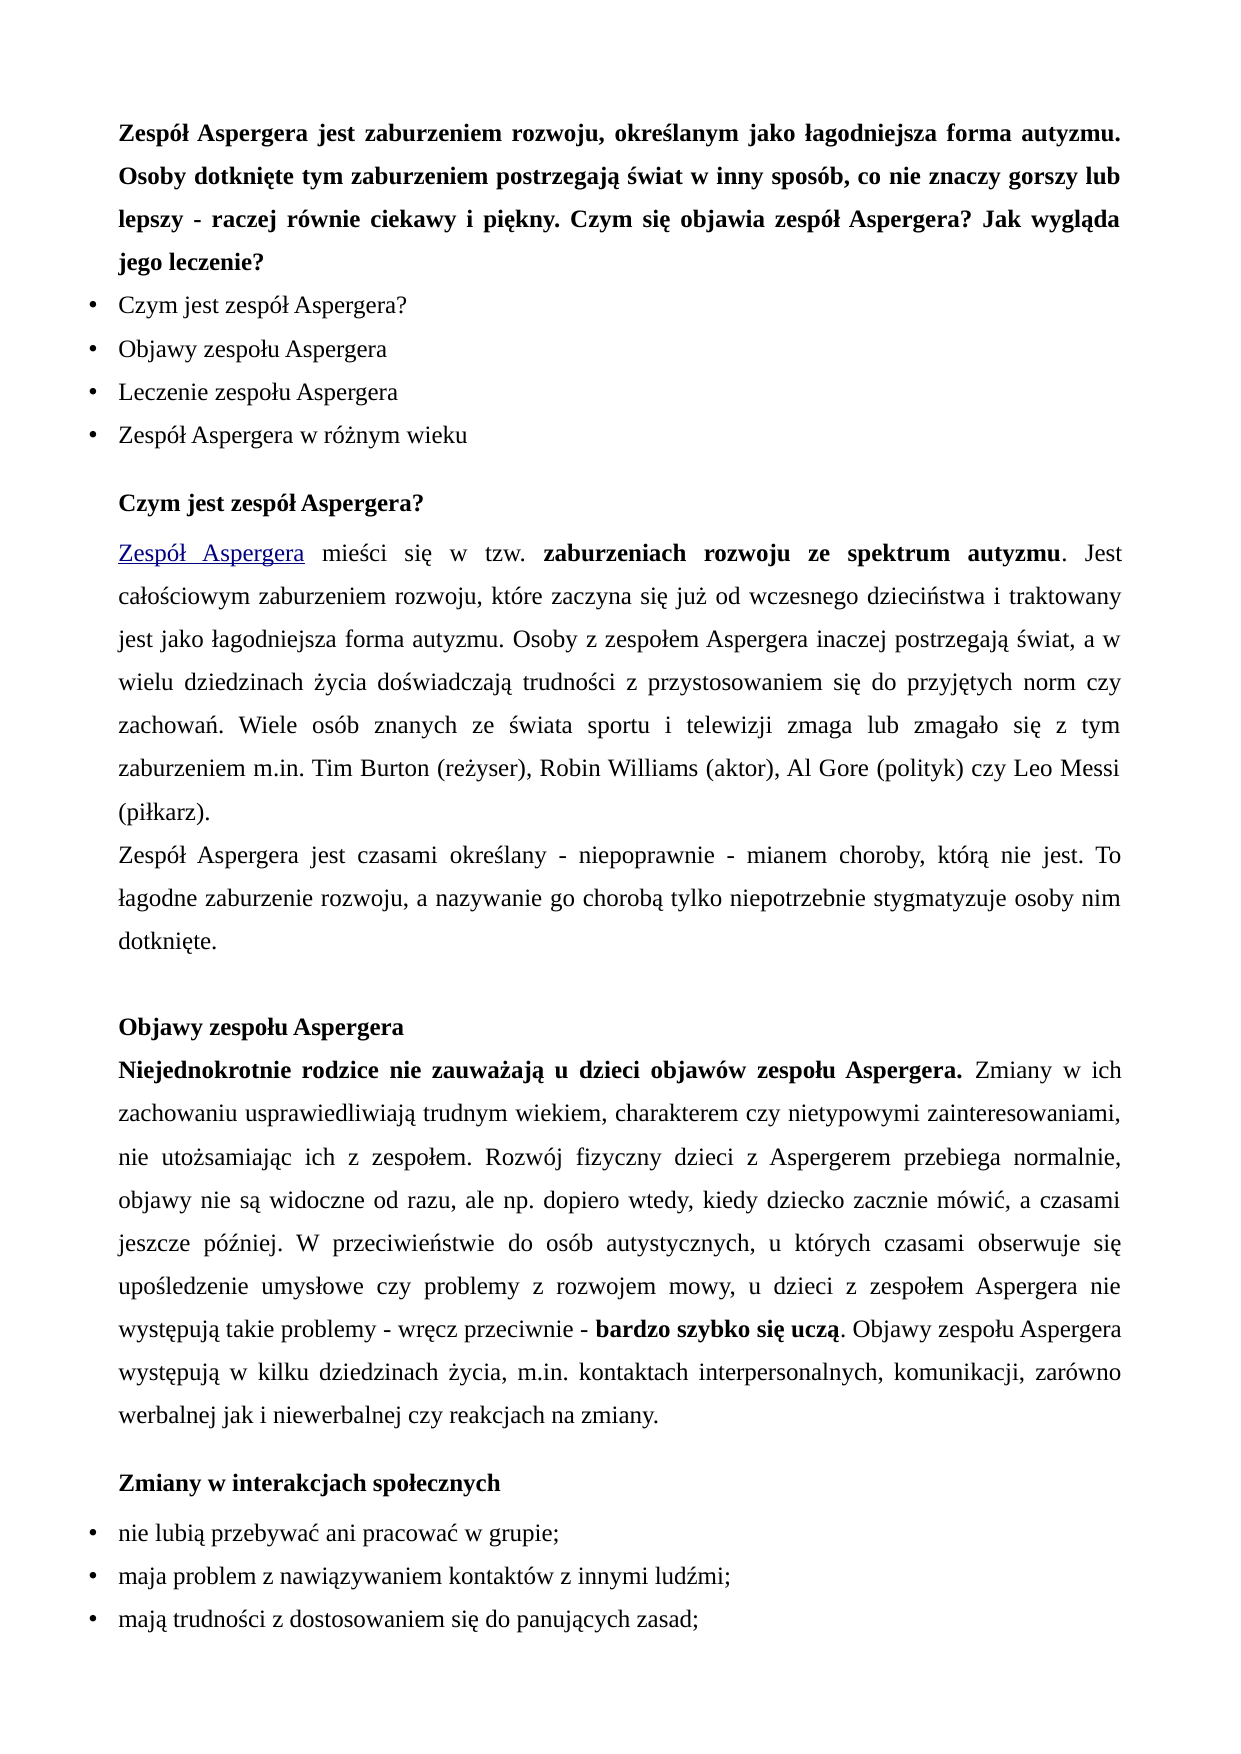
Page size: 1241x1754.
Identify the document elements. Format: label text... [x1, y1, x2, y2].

text Zespół Aspergera jest zaburzeniem rozwoju, określanym jako łagodniejsza forma autyzmu. Osoby dotknięte tym zaburzeniem postrzegają świat w inny sposób, co nie znaczy gorszy lub lepszy - raczej równie ciekawy i piękny. Czym się objawia zespół Aspergera? Jak wygląda jego leczenie? [118, 118, 1122, 276]
subtitle Czym jest zespół Aspergera? [118, 488, 1122, 517]
list nie lubią przebywać ani pracować w grupie; [118, 1518, 1122, 1547]
text Zespół Aspergera mieści się w tzw. zaburzeniach rozwoju ze spektrum autyzmu. Jest całościowym zaburzeniem rozwoju, które zaczyna się już od wczesnego dzieciństwa i traktowany jest jako łagodniejsza forma autyzmu. Osoby z zespołem Aspergera inaczej postrzegają świat, a w wielu dziedzinach życia doświadczają trudności z przystosowaniem się do przyjętych norm czy zachowań. Wiele osób znanych ze świata sportu i telewizji zmaga lub zmagało się z tym zaburzeniem m.in. Tim Burton (reżyser), Robin Williams (aktor), Al Gore (polityk) czy Leo Messi (piłkarz). Zespół Aspergera jest czasami określany - niepoprawnie - mianem choroby, którą nie jest. To łagodne zaburzenie rozwoju, a nazywanie go chorobą tylko niepotrzebnie stygmatyzuje osoby nim dotknięte. [118, 538, 1122, 955]
list maja problem z nawiązywaniem kontaktów z innymi ludźmi; [118, 1561, 1122, 1590]
subtitle Zmiany w interakcjach społecznych [118, 1468, 1122, 1497]
list mają trudności z dostosowaniem się do panujących zasad; [118, 1604, 1122, 1633]
list Zespół Aspergera w różnym wieku [118, 420, 1122, 449]
list Leczenie zespołu Aspergera [118, 377, 1122, 406]
list Objawy zespołu Aspergera [118, 334, 1122, 362]
text Objawy zespołu Aspergera [118, 1012, 1122, 1041]
text Niejednokrotnie rodzice nie zauważają u dzieci objawów zespołu Aspergera. Zmiany w ich zachowaniu usprawiedliwiają trudnym wiekiem, charakterem czy nietypowymi zainteresowaniami, nie utożsamiając ich z zespołem. Rozwój fizyczny dzieci z Aspergerem przebiega normalnie, objawy nie są widoczne od razu, ale np. dopiero wtedy, kiedy dziecko zacznie mówić, a czasami jeszcze później. W przeciwieństwie do osób autystycznych, u których czasami obserwuje się upośledzenie umysłowe czy problemy z rozwojem mowy, u dzieci z zespołem Aspergera nie występują takie problemy - wręcz przeciwnie - bardzo szybko się uczą. Objawy zespołu Aspergera występują w kilku dziedzinach życia, m.in. kontaktach interpersonalnych, komunikacji, zarówno werbalnej jak i niewerbalnej czy reakcjach na zmiany. [118, 1055, 1122, 1429]
list Czym jest zespół Aspergera? [118, 291, 1122, 319]
